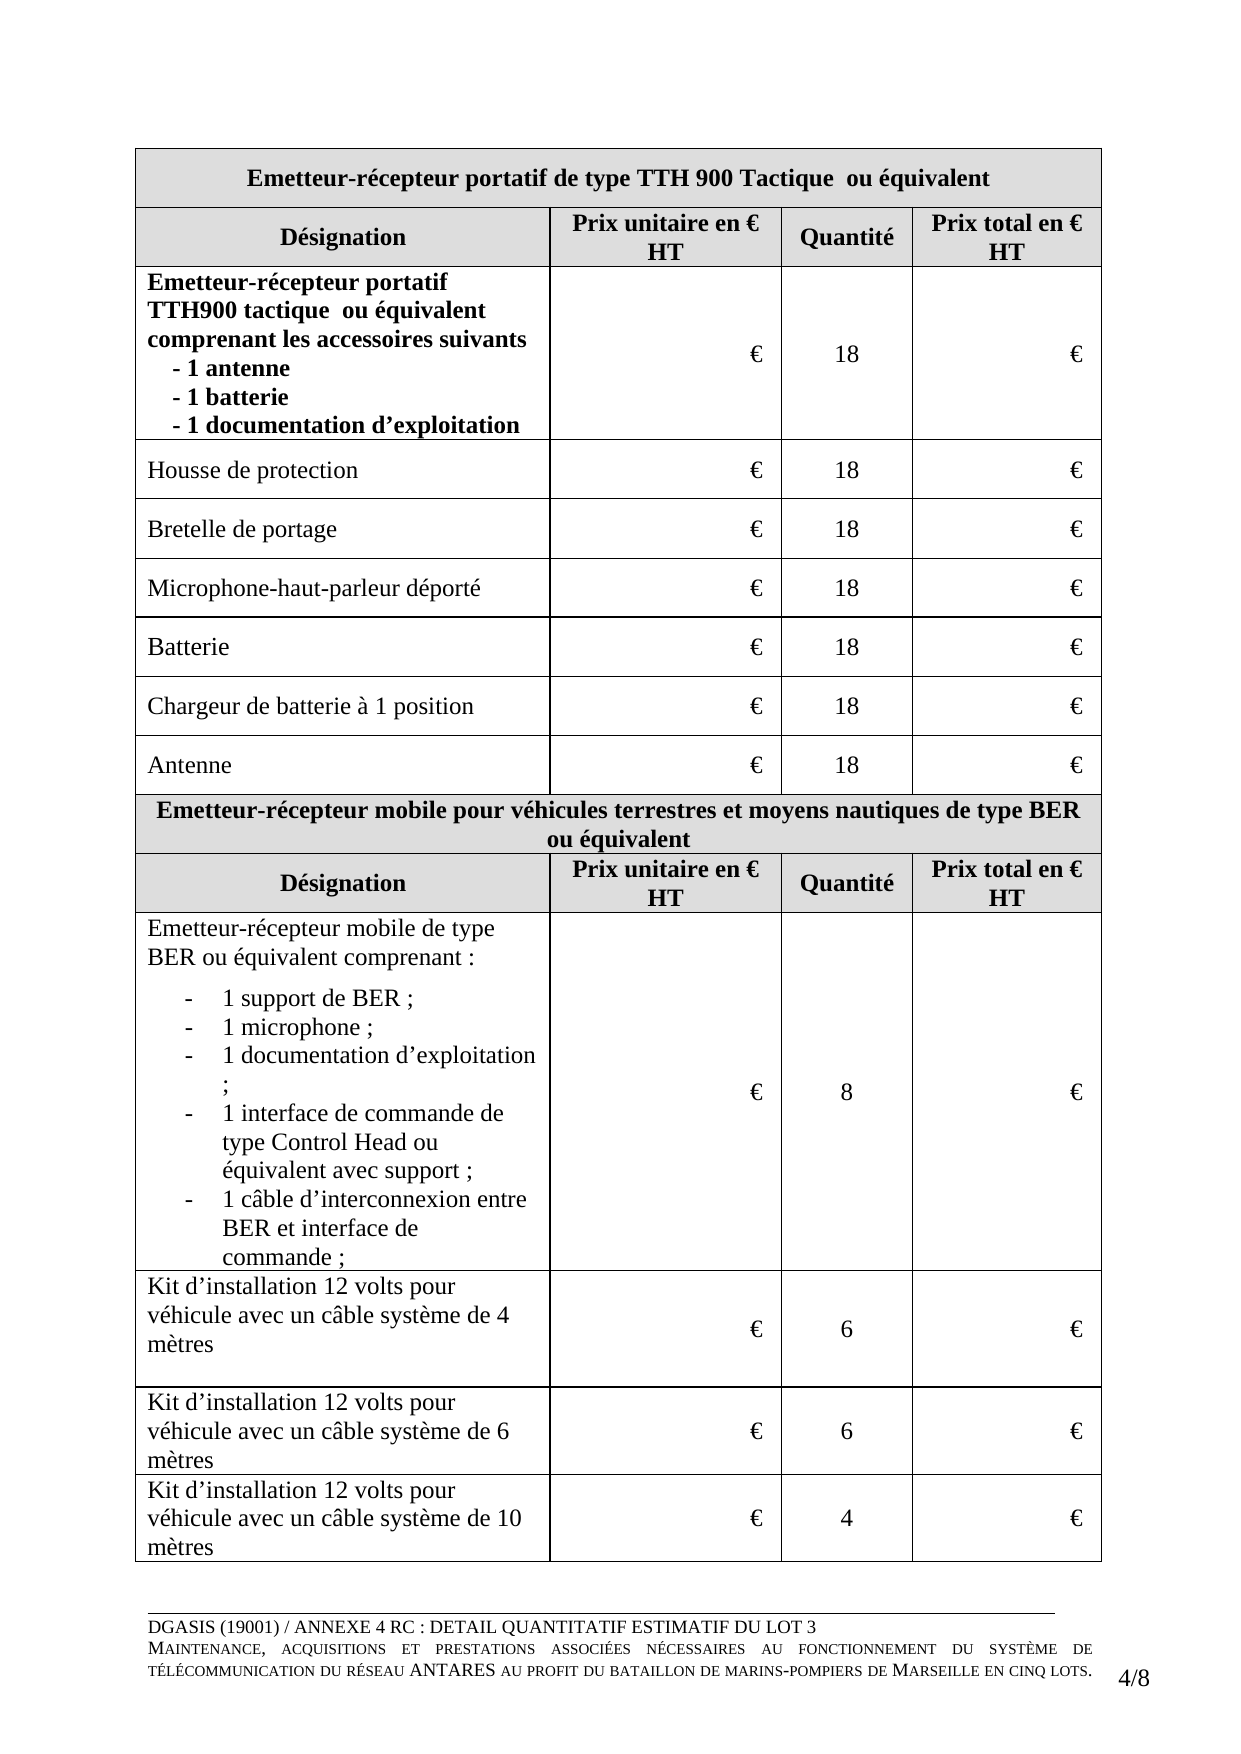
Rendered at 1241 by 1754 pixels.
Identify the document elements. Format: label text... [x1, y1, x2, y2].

table_cell € [551, 1271, 781, 1386]
table_cell € [551, 677, 781, 734]
table_cell € [913, 440, 1101, 498]
table_cell 18 [782, 736, 912, 794]
table_cell € [913, 736, 1101, 794]
table_cell Prix unitaire en € HT [551, 208, 781, 266]
table_cell Housse de protection [136, 440, 549, 498]
table_cell Emetteur-récepteur portatif TTH900 tactique ou équivalent comprenant les accessoires suivants - 1 antenne - 1 batterie - 1 documentation d’exploitation [136, 267, 549, 439]
table_cell 6 [782, 1271, 912, 1386]
table_cell 18 [782, 440, 912, 498]
table_cell 18 [782, 499, 912, 557]
table_cell Kit d’installation 12 volts pour véhicule avec un câble système de 4 mètres [136, 1271, 549, 1386]
table_cell € [913, 499, 1101, 557]
table_cell Quantité [782, 208, 912, 266]
table_cell € [551, 559, 781, 616]
table_cell 18 [782, 618, 912, 676]
table_cell € [551, 267, 781, 439]
table_cell Prix total en € HT [913, 208, 1101, 266]
table_cell 4 [782, 1475, 912, 1561]
table_cell Antenne [136, 736, 549, 794]
table_cell Emetteur-récepteur mobile de type BER ou équivalent comprenant : 1 support de BER ; 1 microphone ; 1 documentation d’exploitation ; 1 interface de commande de type Control Head ou équivalent avec support ; 1 câble d’interconnexion entre BER et interface de commande ; [136, 913, 549, 1270]
table_cell Chargeur de batterie à 1 position [136, 677, 549, 734]
table_cell Kit d’installation 12 volts pour véhicule avec un câble système de 10 mètres [136, 1475, 549, 1561]
table_cell Prix total en € HT [913, 854, 1101, 912]
table_cell 6 [782, 1388, 912, 1474]
table_cell € [913, 1475, 1101, 1561]
table_cell Désignation [136, 208, 549, 266]
table_cell € [551, 618, 781, 676]
table_cell Emetteur-récepteur portatif de type TTH 900 Tactique ou équivalent [136, 149, 1101, 207]
table_cell Batterie [136, 618, 549, 676]
table_cell € [551, 1388, 781, 1474]
table_cell Bretelle de portage [136, 499, 549, 557]
table_cell € [913, 267, 1101, 439]
table_cell € [913, 618, 1101, 676]
table_cell 18 [782, 559, 912, 616]
table_cell Prix unitaire en € HT [551, 854, 781, 912]
table_cell Emetteur-récepteur mobile pour véhicules terrestres et moyens nautiques de type BER ou équivalent [136, 795, 1101, 853]
table_cell € [913, 1271, 1101, 1386]
table_cell Kit d’installation 12 volts pour véhicule avec un câble système de 6 mètres [136, 1388, 549, 1474]
table_cell 18 [782, 677, 912, 734]
table_cell € [913, 913, 1101, 1270]
table_cell € [551, 736, 781, 794]
table_cell € [551, 440, 781, 498]
table_cell € [913, 677, 1101, 734]
table_cell Quantité [782, 854, 912, 912]
table_cell € [551, 913, 781, 1270]
table_cell € [913, 1388, 1101, 1474]
table_cell € [913, 559, 1101, 616]
table_cell € [551, 499, 781, 557]
table_cell 8 [782, 913, 912, 1270]
table_cell € [551, 1475, 781, 1561]
table_cell Désignation [136, 854, 549, 912]
table_cell Microphone-haut-parleur déporté [136, 559, 549, 616]
table_cell 18 [782, 267, 912, 439]
